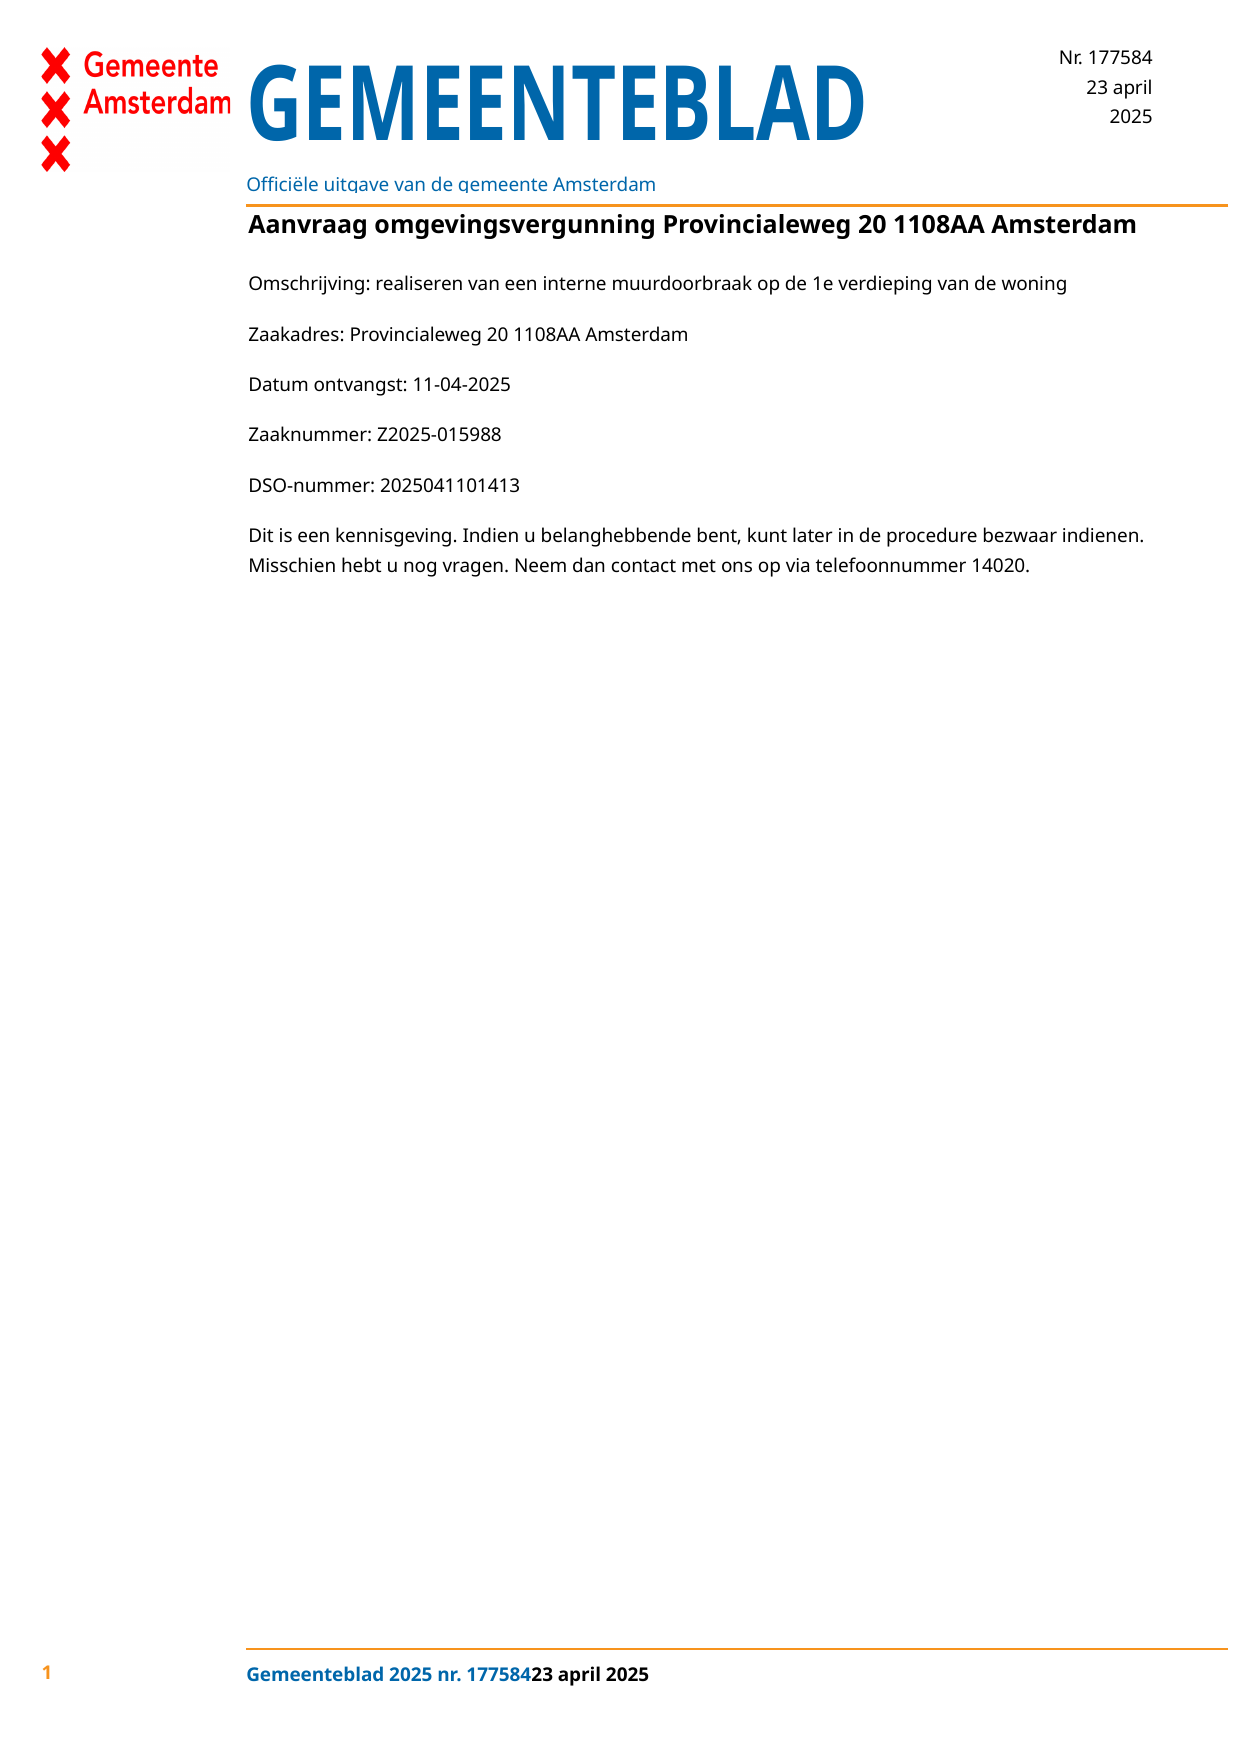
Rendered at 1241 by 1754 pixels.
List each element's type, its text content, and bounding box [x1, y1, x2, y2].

text Omschrijving: realiseren van een interne muurdoorbraak op de 1e verdieping van de woning [248, 270, 1152, 296]
text Zaakadres: Provincialeweg 20 1108AA Amsterdam [248, 321, 1152, 346]
picture [41, 47, 231, 172]
text Aanvraag omgevingsvergunning Provincialeweg 20 1108AA Amsterdam [248, 207, 1152, 241]
text DSO-nummer: 2025041101413 [248, 472, 1152, 498]
text Dit is een kennisgeving. Indien u belanghebbende bent, kunt later in de procedure bezwaar indienen. Misschien hebt u nog vragen. Neem dan contact met ons op via telefoonnummer 14020. [248, 522, 1152, 578]
text Datum ontvangst: 11-04-2025 [248, 371, 1152, 397]
text Zaaknummer: Z2025-015988 [248, 422, 1152, 447]
